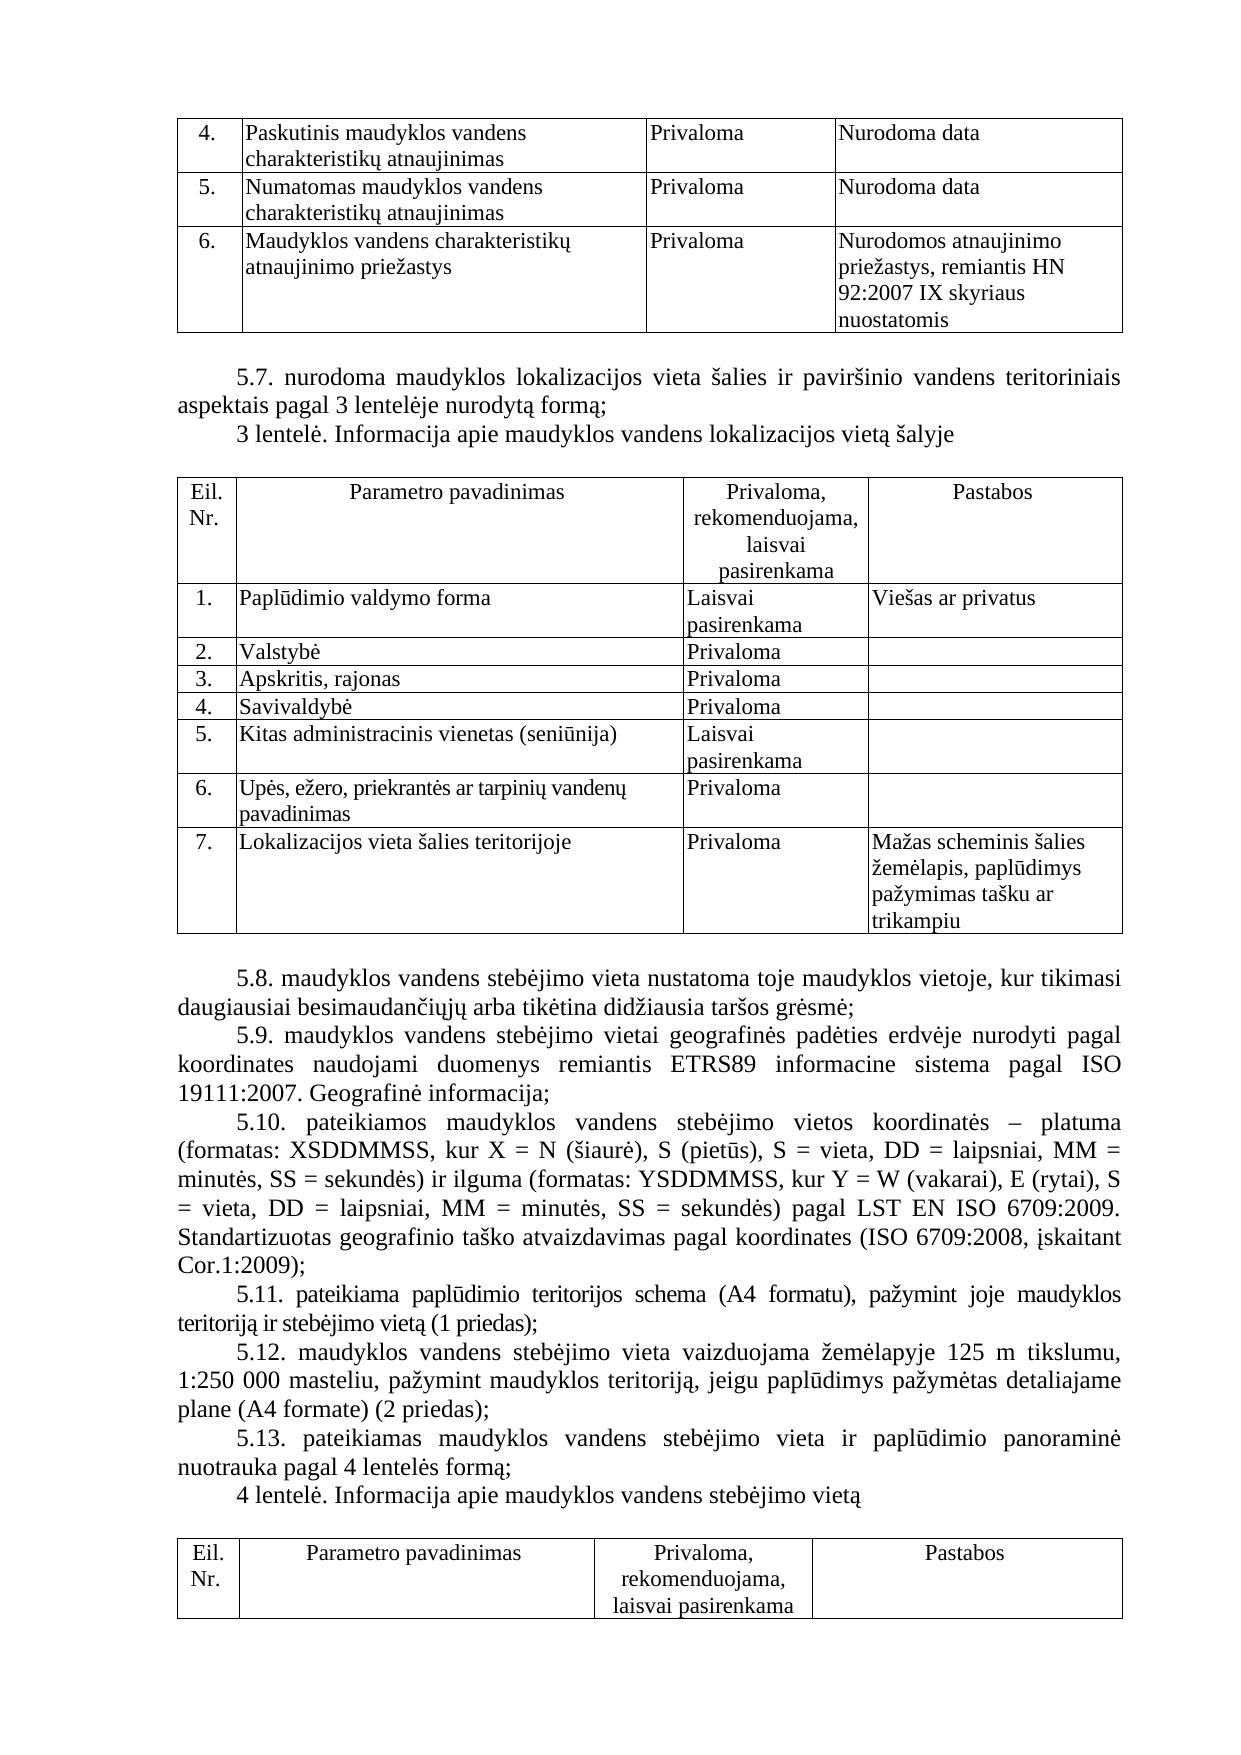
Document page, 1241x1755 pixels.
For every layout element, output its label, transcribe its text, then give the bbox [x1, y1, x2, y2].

table_cell Nurodomos atnaujinimo priežastys, remiantis HN 92:2007 IX skyriaus nuostatomis [836, 227, 1122, 332]
table_cell Privaloma [684, 666, 868, 692]
table_cell 5. [178, 173, 242, 226]
table_cell Apskritis, rajonas [237, 666, 683, 692]
table_cell [869, 638, 1122, 664]
table_cell Viešas ar privatus [869, 584, 1122, 637]
text 5.7. nurodoma maudyklos lokalizacijos vieta šalies ir paviršinio vandens teritoriniais aspektais pagal 3 lentelėje nurodytą formą; [177, 362, 1122, 419]
text 5.8. maudyklos vandens stebėjimo vieta nustatoma toje maudyklos vietoje, kur tikimasi daugiausiai besimaudančiųjų arba tikėtina didžiausia taršos grėsmė; [177, 963, 1122, 1021]
table_cell [869, 720, 1122, 773]
table_cell 7. [178, 828, 236, 933]
table_cell Paskutinis maudyklos vandens charakteristikų atnaujinimas [243, 119, 646, 172]
table_cell 2. [178, 638, 236, 664]
table_header Pastabos [869, 478, 1122, 583]
table_cell 6. [178, 774, 236, 827]
table_cell 4. [178, 693, 236, 719]
table_cell Privaloma [647, 173, 835, 226]
table_cell Upės, ežero, priekrantės ar tarpinių vandenų pavadinimas [237, 774, 683, 827]
table_cell Lokalizacijos vieta šalies teritorijoje [237, 828, 683, 933]
table_cell [869, 666, 1122, 692]
table_cell 4. [178, 119, 242, 172]
text 3 lentelė. Informacija apie maudyklos vandens lokalizacijos vietą šalyje [177, 419, 1122, 448]
table_cell 3. [178, 666, 236, 692]
table_cell Nurodoma data [836, 119, 1122, 172]
table_header Pastabos [813, 1539, 1122, 1618]
table_cell Mažas scheminis šalies žemėlapis, paplūdimys pažymimas tašku ar trikampiu [869, 828, 1122, 933]
table_header Privaloma, rekomenduojama, laisvai pasirenkama [595, 1539, 812, 1618]
table_cell Privaloma [684, 638, 868, 664]
table_cell Laisvai pasirenkama [684, 584, 868, 637]
table_header Parametro pavadinimas [240, 1539, 594, 1618]
table_header Eil. Nr. [178, 1539, 239, 1618]
table_cell Valstybė [237, 638, 683, 664]
table_cell [869, 693, 1122, 719]
text 5.9. maudyklos vandens stebėjimo vietai geografinės padėties erdvėje nurodyti pagal koordinates naudojami duomenys remiantis ETRS89 informacine sistema pagal ISO 19111:2007. Geografinė informacija; [177, 1021, 1122, 1107]
table_cell Privaloma [647, 227, 835, 332]
table_cell 1. [178, 584, 236, 637]
text 5.13. pateikiamas maudyklos vandens stebėjimo vieta ir paplūdimio panoraminė nuotrauka pagal 4 lentelės formą; [177, 1423, 1122, 1481]
table_cell Maudyklos vandens charakteristikų atnaujinimo priežastys [243, 227, 646, 332]
table_cell Privaloma [647, 119, 835, 172]
table_cell Numatomas maudyklos vandens charakteristikų atnaujinimas [243, 173, 646, 226]
table_header Eil. Nr. [178, 478, 236, 583]
table_cell Paplūdimio valdymo forma [237, 584, 683, 637]
table_cell 6. [178, 227, 242, 332]
table_cell Laisvai pasirenkama [684, 720, 868, 773]
text 4 lentelė. Informacija apie maudyklos vandens stebėjimo vietą [177, 1481, 1122, 1509]
table_cell [869, 774, 1122, 827]
table_cell Kitas administracinis vienetas (seniūnija) [237, 720, 683, 773]
text 5.11. pateikiama paplūdimio teritorijos schema (A4 formatu), pažymint joje maudyklos teritoriją ir stebėjimo vietą (1 priedas); [177, 1279, 1122, 1337]
table_cell Privaloma [684, 828, 868, 933]
table_header Privaloma, rekomenduojama, laisvai pasirenkama [684, 478, 868, 583]
table_header Parametro pavadinimas [237, 478, 683, 583]
table_cell Nurodoma data [836, 173, 1122, 226]
table_cell Privaloma [684, 693, 868, 719]
table_cell Privaloma [684, 774, 868, 827]
table_cell Savivaldybė [237, 693, 683, 719]
table_cell 5. [178, 720, 236, 773]
text 5.12. maudyklos vandens stebėjimo vieta vaizduojama žemėlapyje 125 m tikslumu, 1:250 000 masteliu, pažymint maudyklos teritoriją, jeigu paplūdimys pažymėtas detaliajame plane (A4 formate) (2 priedas); [177, 1337, 1122, 1423]
text 5.10. pateikiamos maudyklos vandens stebėjimo vietos koordinatės – platuma (formatas: XSDDMMSS, kur X = N (šiaurė), S (pietūs), S = vieta, DD = laipsniai, MM = minutės, SS = sekundės) ir ilguma (formatas: YSDDMMSS, kur Y = W (vakarai), E (rytai), S = vieta, DD = laipsniai, MM = minutės, SS = sekundės) pagal LST EN ISO 6709:2009. Standartizuotas geografinio taško atvaizdavimas pagal koordinates (ISO 6709:2008, įskaitant Cor.1:2009); [177, 1107, 1122, 1279]
